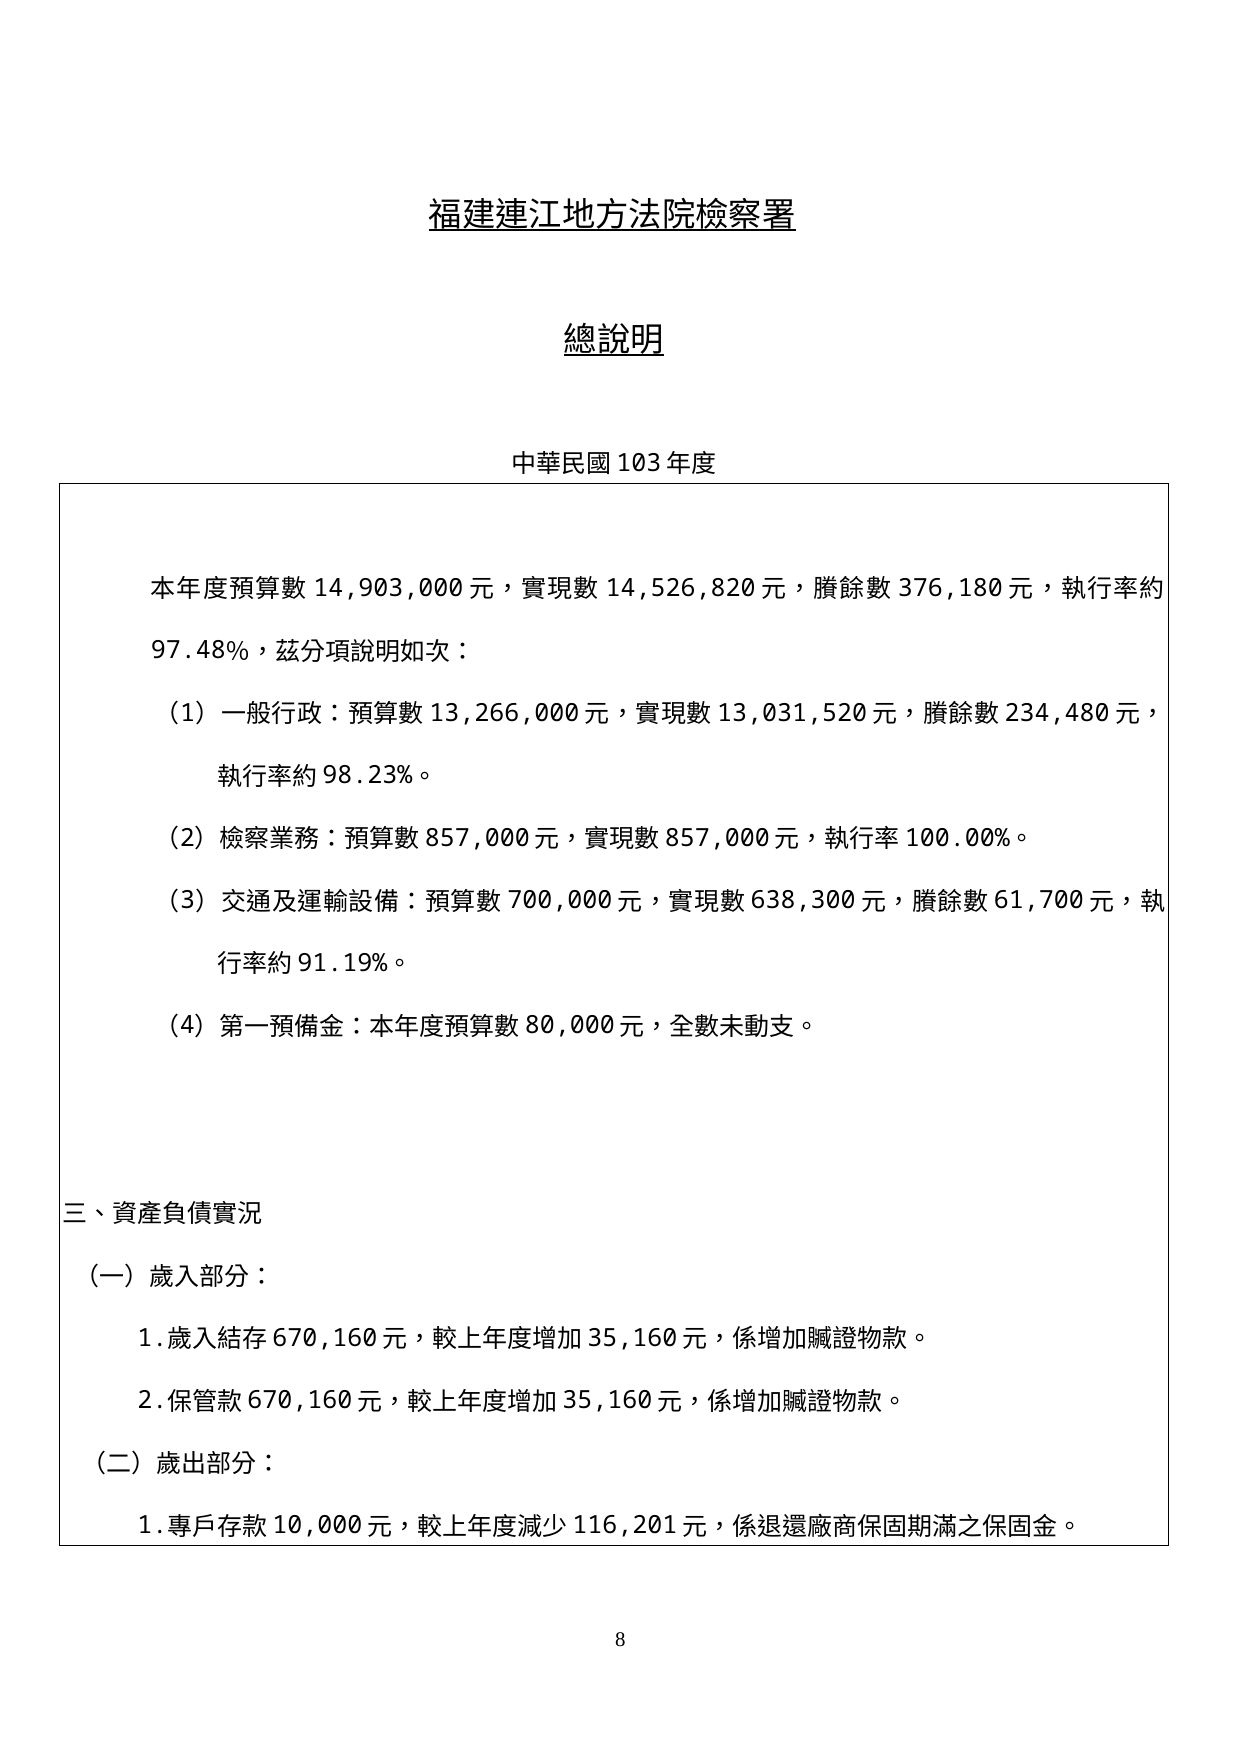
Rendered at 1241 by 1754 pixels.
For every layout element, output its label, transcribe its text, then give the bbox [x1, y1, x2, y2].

table_cell 中華民國103年度 [60, 359, 1168, 483]
table_header 福建連江地方法院檢察署 [60, 109, 1168, 233]
table_cell 總說明 [60, 234, 1168, 358]
table_cell 本年度預算數14,903,000元，實現數14,526,820元，賸餘數376,180元，執行率約97.48％，茲分項說明如次： （1）一般行政：預算數13,266,000元，實現數13,031,520元，賸餘數234,480元，執行率約98.23%。 （2）檢察業務：預算數857,000元，實現數857,000元，執行率100.00%。 （3）交通及運輸設備：預算數700,000元，實現數638,300元，賸餘數61,700元，執行率約91.19%。 （4）第一預備金：本年度預算數80,000元，全數未動支。 三、資產負債實況 （一）歲入部分： 1.歲入結存670,160元，較上年度增加35,160元，係增加贓證物款。 2.保管款670,160元，較上年度增加35,160元，係增加贓證物款。 （二）歲出部分： 1.專戶存款10,000元，較上年度減少116,201元，係退還廠商保固期滿之保固金。 [60, 484, 1168, 1545]
